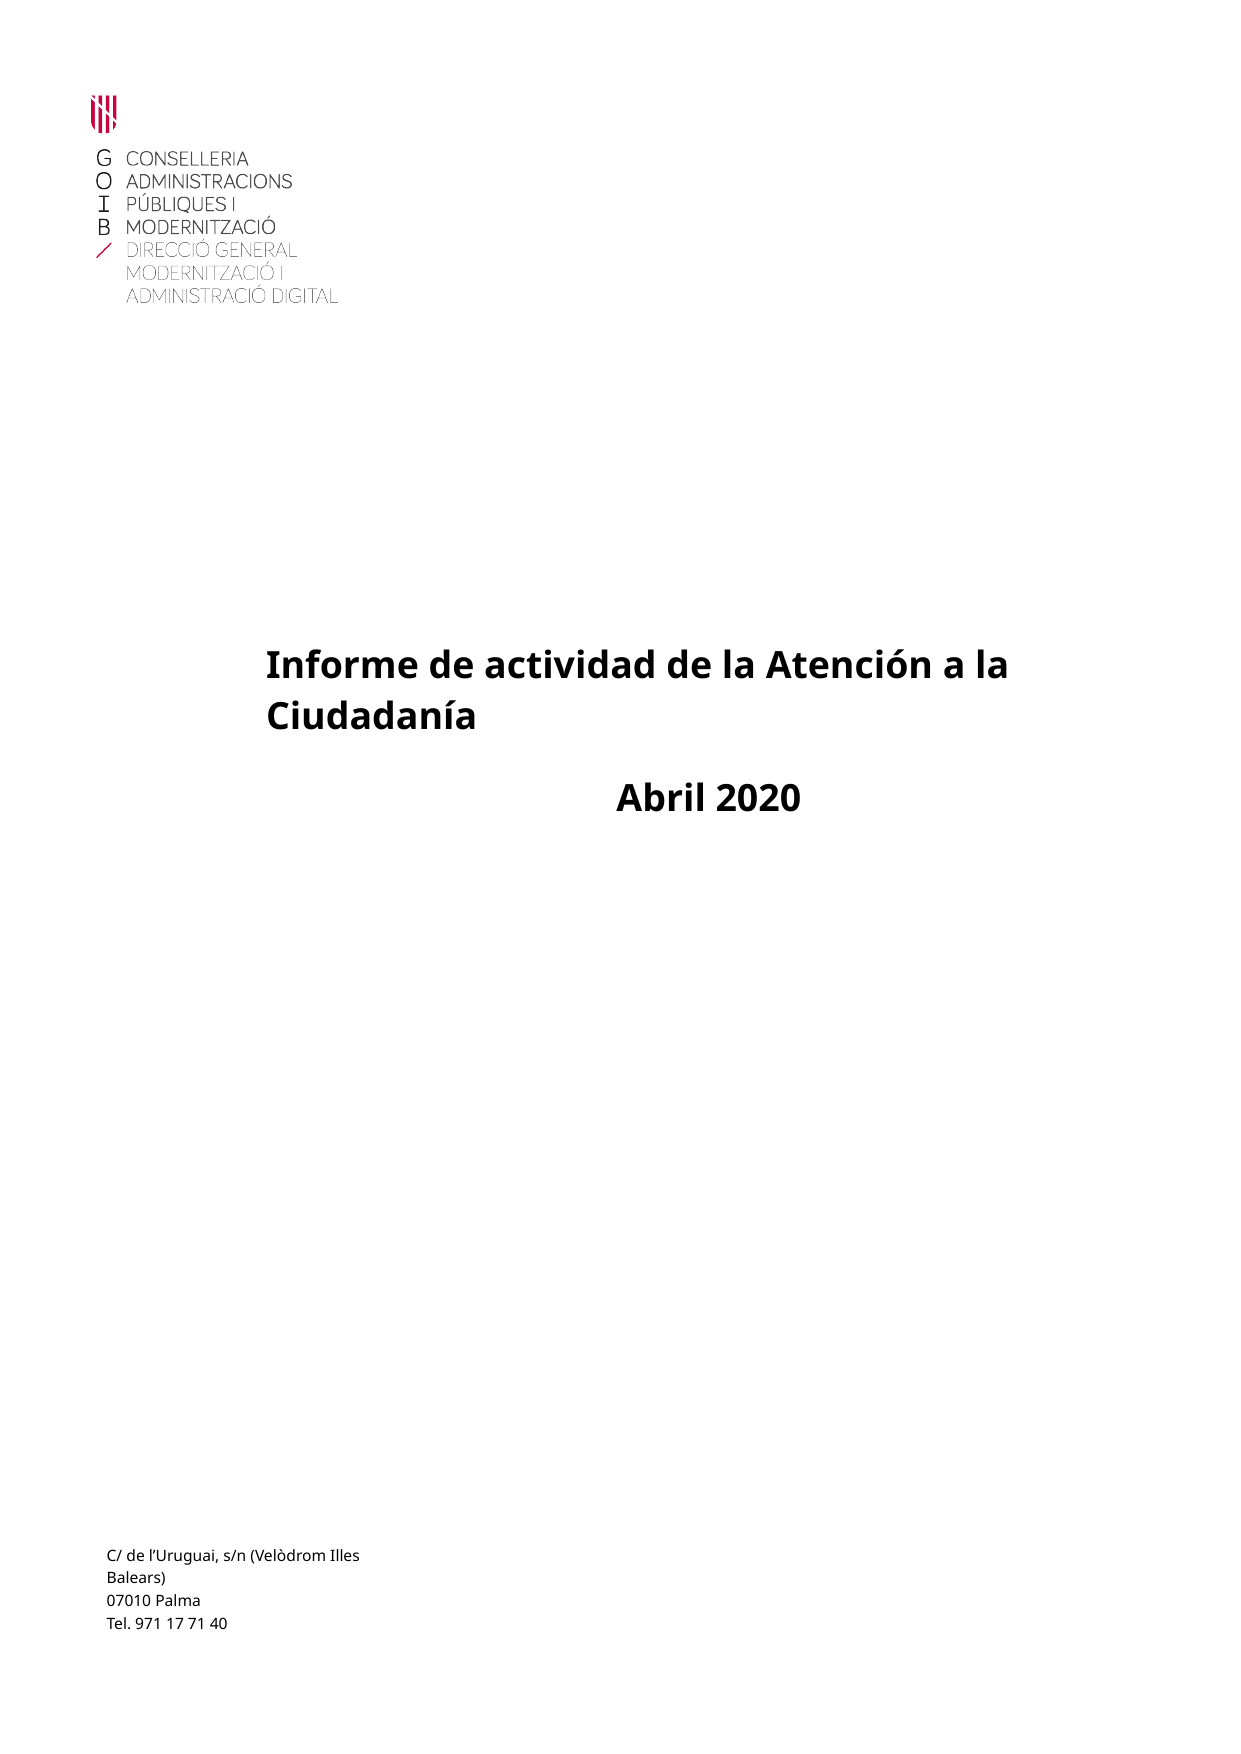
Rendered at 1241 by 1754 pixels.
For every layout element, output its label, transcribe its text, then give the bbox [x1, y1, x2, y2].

text Abril 2020 [266, 772, 1152, 823]
text Informe de actividad de la Atención a la Ciudadanía [266, 638, 1152, 740]
picture [60, 64, 363, 330]
